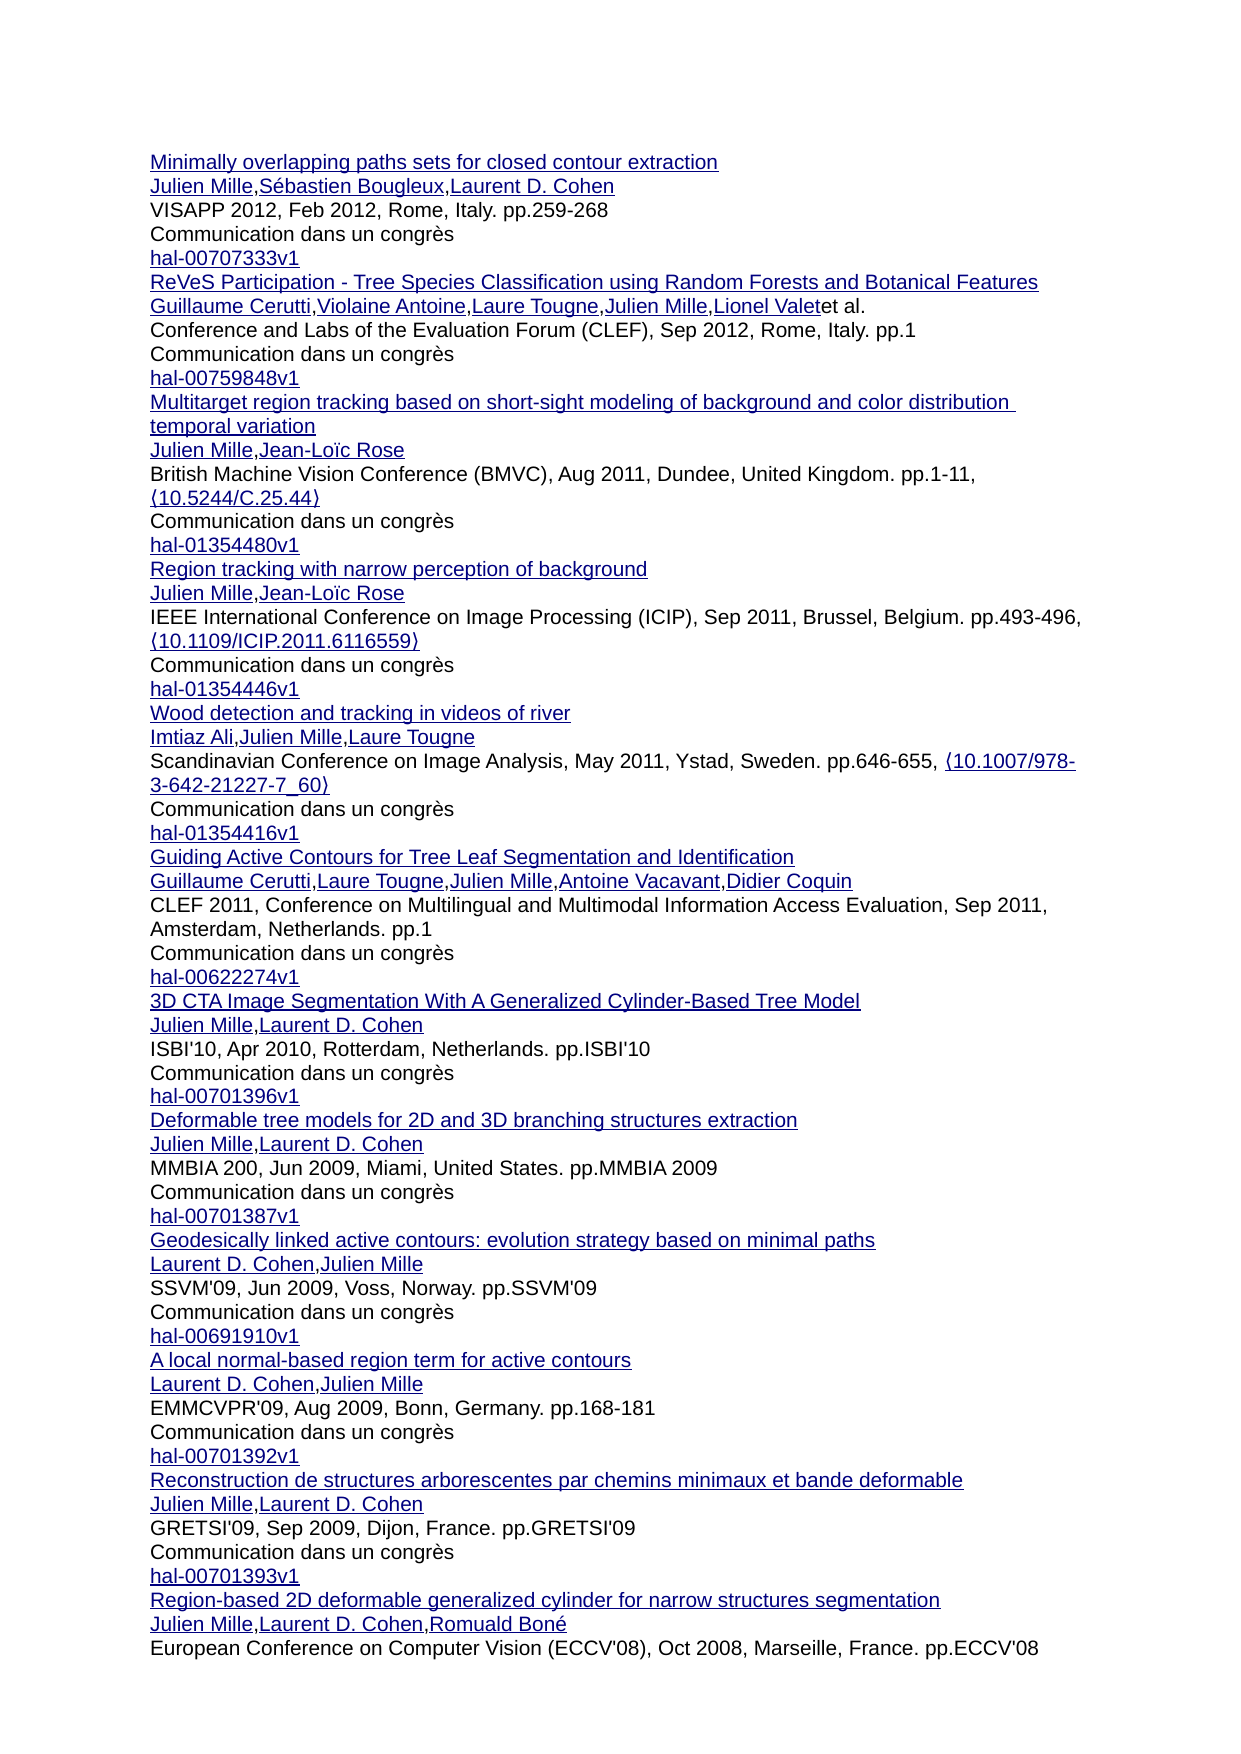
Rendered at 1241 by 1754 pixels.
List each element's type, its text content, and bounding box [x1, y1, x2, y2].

table_cell Minimally overlapping paths sets for closed contour extraction Julien Mille,Sébastien Bougleux,Laurent D. Cohen VISAPP 2012, Feb 2012, Rome, Italy. pp.259-268 Communication dans un congrès hal-00707333v1 [150, 150, 1090, 270]
table_cell 3D CTA Image Segmentation With A Generalized Cylinder-Based Tree Model Julien Mille,Laurent D. Cohen ISBI'10, Apr 2010, Rotterdam, Netherlands. pp.ISBI'10 Communication dans un congrès hal-00701396v1 [150, 989, 1090, 1108]
table_cell Guiding Active Contours for Tree Leaf Segmentation and Identification Guillaume Cerutti,Laure Tougne,Julien Mille,Antoine Vacavant,Didier Coquin CLEF 2011, Conference on Multilingual and Multimodal Information Access Evaluation, Sep 2011, Amsterdam, Netherlands. pp.1 Communication dans un congrès hal-00622274v1 [150, 845, 1090, 988]
table_cell Region tracking with narrow perception of background Julien Mille,Jean-Loïc Rose IEEE International Conference on Image Processing (ICIP), Sep 2011, Brussel, Belgium. pp.493-496, ⟨10.1109/ICIP.2011.6116559⟩ Communication dans un congrès hal-01354446v1 [150, 557, 1090, 701]
table_cell Wood detection and tracking in videos of river Imtiaz Ali,Julien Mille,Laure Tougne Scandinavian Conference on Image Analysis, May 2011, Ystad, Sweden. pp.646-655, ⟨10.1007/978-3-642-21227-7_60⟩ Communication dans un congrès hal-01354416v1 [150, 701, 1090, 845]
table_cell ReVeS Participation - Tree Species Classification using Random Forests and Botanical Features Guillaume Cerutti,Violaine Antoine,Laure Tougne,Julien Mille,Lionel Valetet al. Conference and Labs of the Evaluation Forum (CLEF), Sep 2012, Rome, Italy. pp.1 Communication dans un congrès hal-00759848v1 [150, 270, 1090, 389]
table_cell Multitarget region tracking based on short-sight modeling of background and color distribution temporal variation Julien Mille,Jean-Loïc Rose British Machine Vision Conference (BMVC), Aug 2011, Dundee, United Kingdom. pp.1-11, ⟨10.5244/C.25.44⟩ Communication dans un congrès hal-01354480v1 [150, 390, 1090, 557]
table_cell A local normal-based region term for active contours Laurent D. Cohen,Julien Mille EMMCVPR'09, Aug 2009, Bonn, Germany. pp.168-181 Communication dans un congrès hal-00701392v1 [150, 1348, 1090, 1468]
table_cell Deformable tree models for 2D and 3D branching structures extraction Julien Mille,Laurent D. Cohen MMBIA 200, Jun 2009, Miami, United States. pp.MMBIA 2009 Communication dans un congrès hal-00701387v1 [150, 1108, 1090, 1228]
table_cell Geodesically linked active contours: evolution strategy based on minimal paths Laurent D. Cohen,Julien Mille SSVM'09, Jun 2009, Voss, Norway. pp.SSVM'09 Communication dans un congrès hal-00691910v1 [150, 1228, 1090, 1348]
table_cell Region-based 2D deformable generalized cylinder for narrow structures segmentation Julien Mille,Laurent D. Cohen,Romuald Boné European Conference on Computer Vision (ECCV'08), Oct 2008, Marseille, France. pp.ECCV'08 [150, 1588, 1090, 1659]
table_cell Reconstruction de structures arborescentes par chemins minimaux et bande deformable Julien Mille,Laurent D. Cohen GRETSI'09, Sep 2009, Dijon, France. pp.GRETSI'09 Communication dans un congrès hal-00701393v1 [150, 1468, 1090, 1587]
